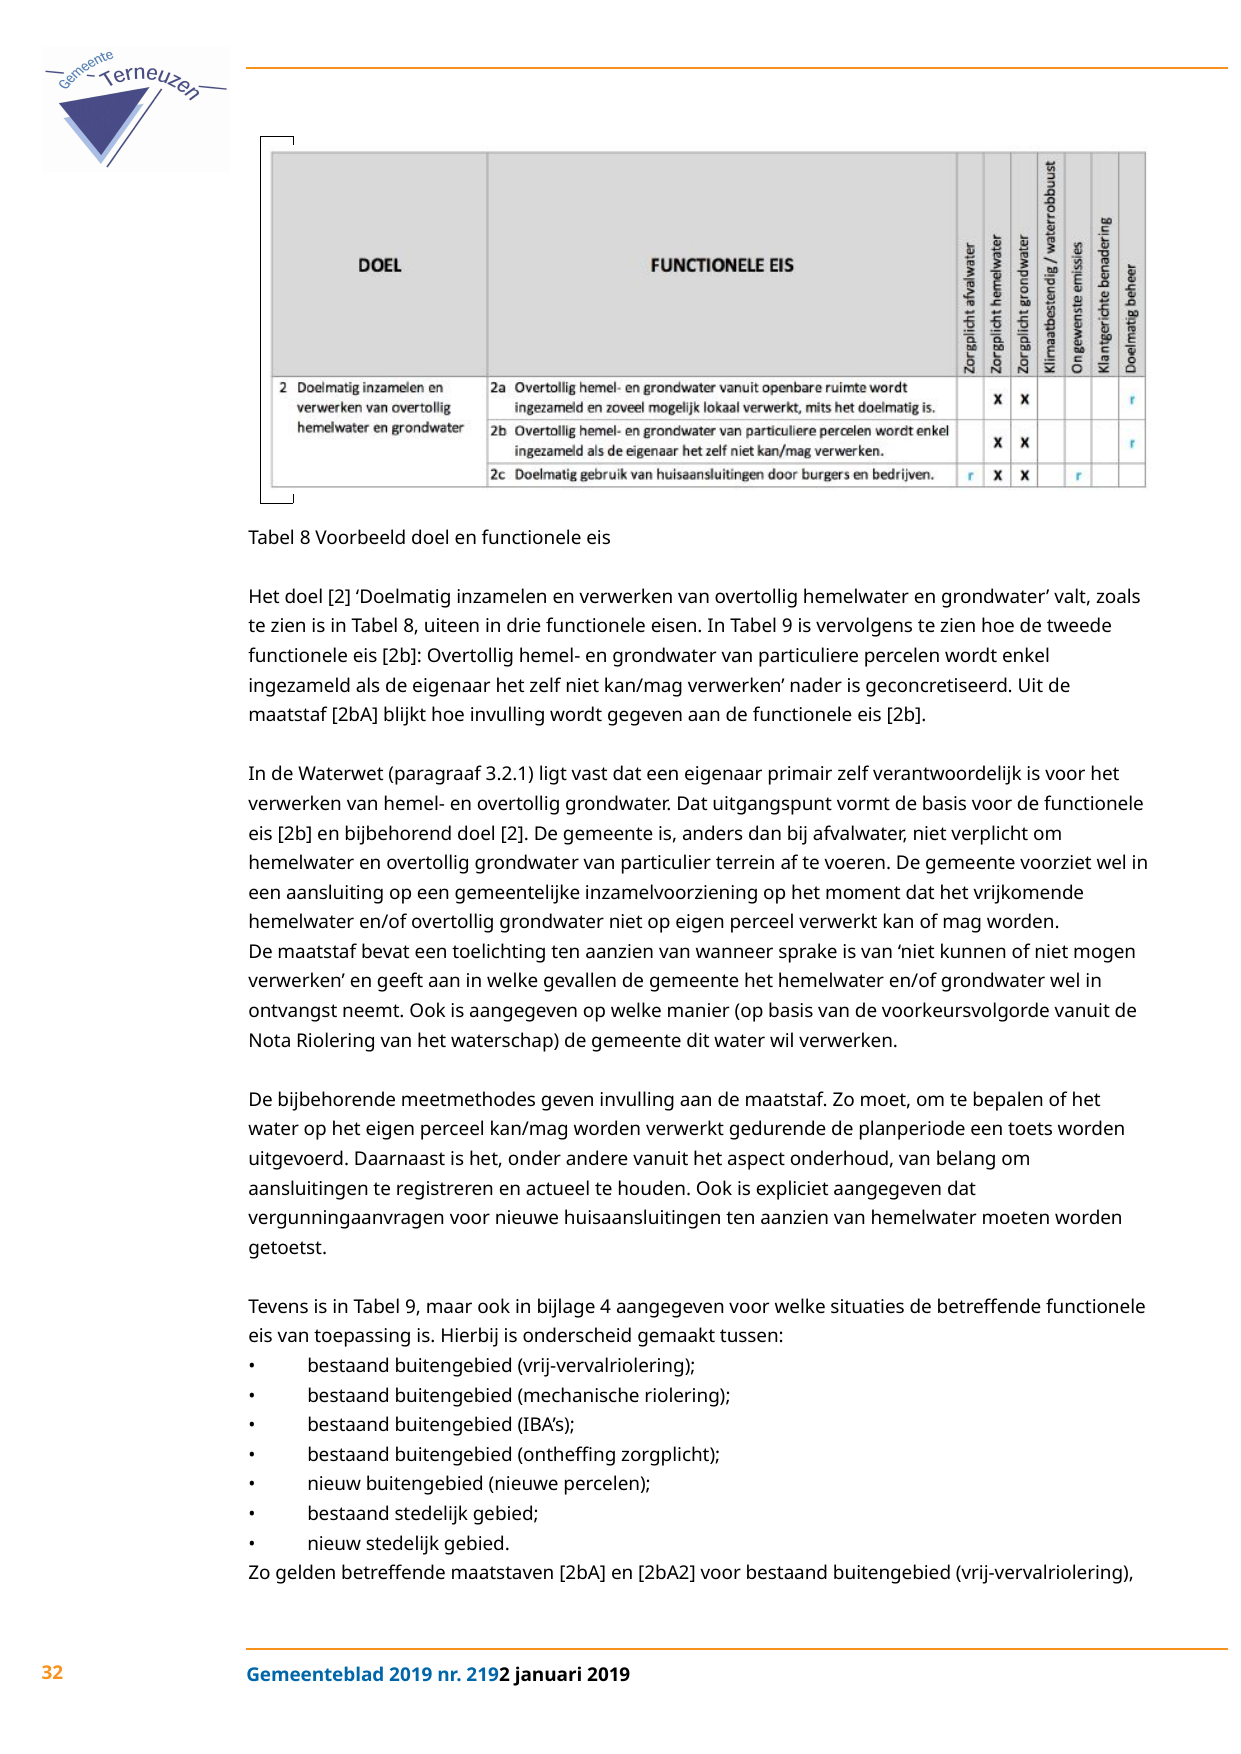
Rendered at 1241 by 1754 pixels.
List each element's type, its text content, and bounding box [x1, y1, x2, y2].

text Het doel [2] ‘Doelmatig inzamelen en verwerken van overtollig hemelwater en grondwater’ valt, zoals te zien is in Tabel 8, uiteen in drie functionele eisen. In Tabel 9 is vervolgens te zien hoe de tweede functionele eis [2b]: Overtollig hemel- en grondwater van particuliere percelen wordt enkel ingezameld als de eigenaar het zelf niet kan/mag verwerken’ nader is geconcretiseerd. Uit de maatstaf [2bA] blijkt hoe invulling wordt gegeven aan de functionele eis [2b]. [248, 583, 1152, 727]
text Tabel 8 Voorbeeld doel en functionele eis [248, 524, 1152, 550]
list nieuw stedelijk gebied. [248, 1530, 1152, 1556]
list bestaand buitengebied (vrij-vervalriolering); [248, 1352, 1152, 1378]
picture [41, 47, 231, 172]
text Tevens is in Tabel 9, maar ook in bijlage 4 aangegeven voor welke situaties de betreffende functionele eis van toepassing is. Hierbij is onderscheid gemaakt tussen: [248, 1293, 1152, 1348]
text In de Waterwet (paragraaf 3.2.1) ligt vast dat een eigenaar primair zelf verantwoordelijk is voor het verwerken van hemel- en overtollig grondwater. Dat uitgangspunt vormt de basis voor de functionele eis [2b] en bijbehorend doel [2]. De gemeente is, anders dan bij afvalwater, niet verplicht om hemelwater en overtollig grondwater van particulier terrein af te voeren. De gemeente voorziet wel in een aansluiting op een gemeentelijke inzamelvoorziening op het moment dat het vrijkomende hemelwater en/of overtollig grondwater niet op eigen perceel verwerkt kan of mag worden. [248, 761, 1152, 934]
text De maatstaf bevat een toelichting ten aanzien van wanneer sprake is van ‘niet kunnen of niet mogen verwerken’ en geeft aan in welke gevallen de gemeente het hemelwater en/of grondwater wel in ontvangst neemt. Ook is aangegeven op welke manier (op basis van de voorkeursvolgorde vanuit de Nota Riolering van het waterschap) de gemeente dit water wil verwerken. [248, 938, 1152, 1053]
list nieuw buitengebied (nieuwe percelen); [248, 1471, 1152, 1496]
list bestaand buitengebied (ontheffing zorgplicht); [248, 1441, 1152, 1467]
list bestaand stedelijk gebied; [248, 1500, 1152, 1526]
picture [268, 145, 1155, 494]
list bestaand buitengebied (IBA’s); [248, 1411, 1152, 1437]
list bestaand buitengebied (mechanische riolering); [248, 1382, 1152, 1408]
text Zo gelden betreffende maatstaven [2bA] en [2bA2] voor bestaand buitengebied (vrij-vervalriolering), [248, 1559, 1152, 1585]
text De bijbehorende meetmethodes geven invulling aan de maatstaf. Zo moet, om te bepalen of het water op het eigen perceel kan/mag worden verwerkt gedurende de planperiode een toets worden uitgevoerd. Daarnaast is het, onder andere vanuit het aspect onderhoud, van belang om aansluitingen te registreren en actueel te houden. Ook is expliciet aangegeven dat vergunningaanvragen voor nieuwe huisaansluitingen ten aanzien van hemelwater moeten worden getoetst. [248, 1086, 1152, 1260]
